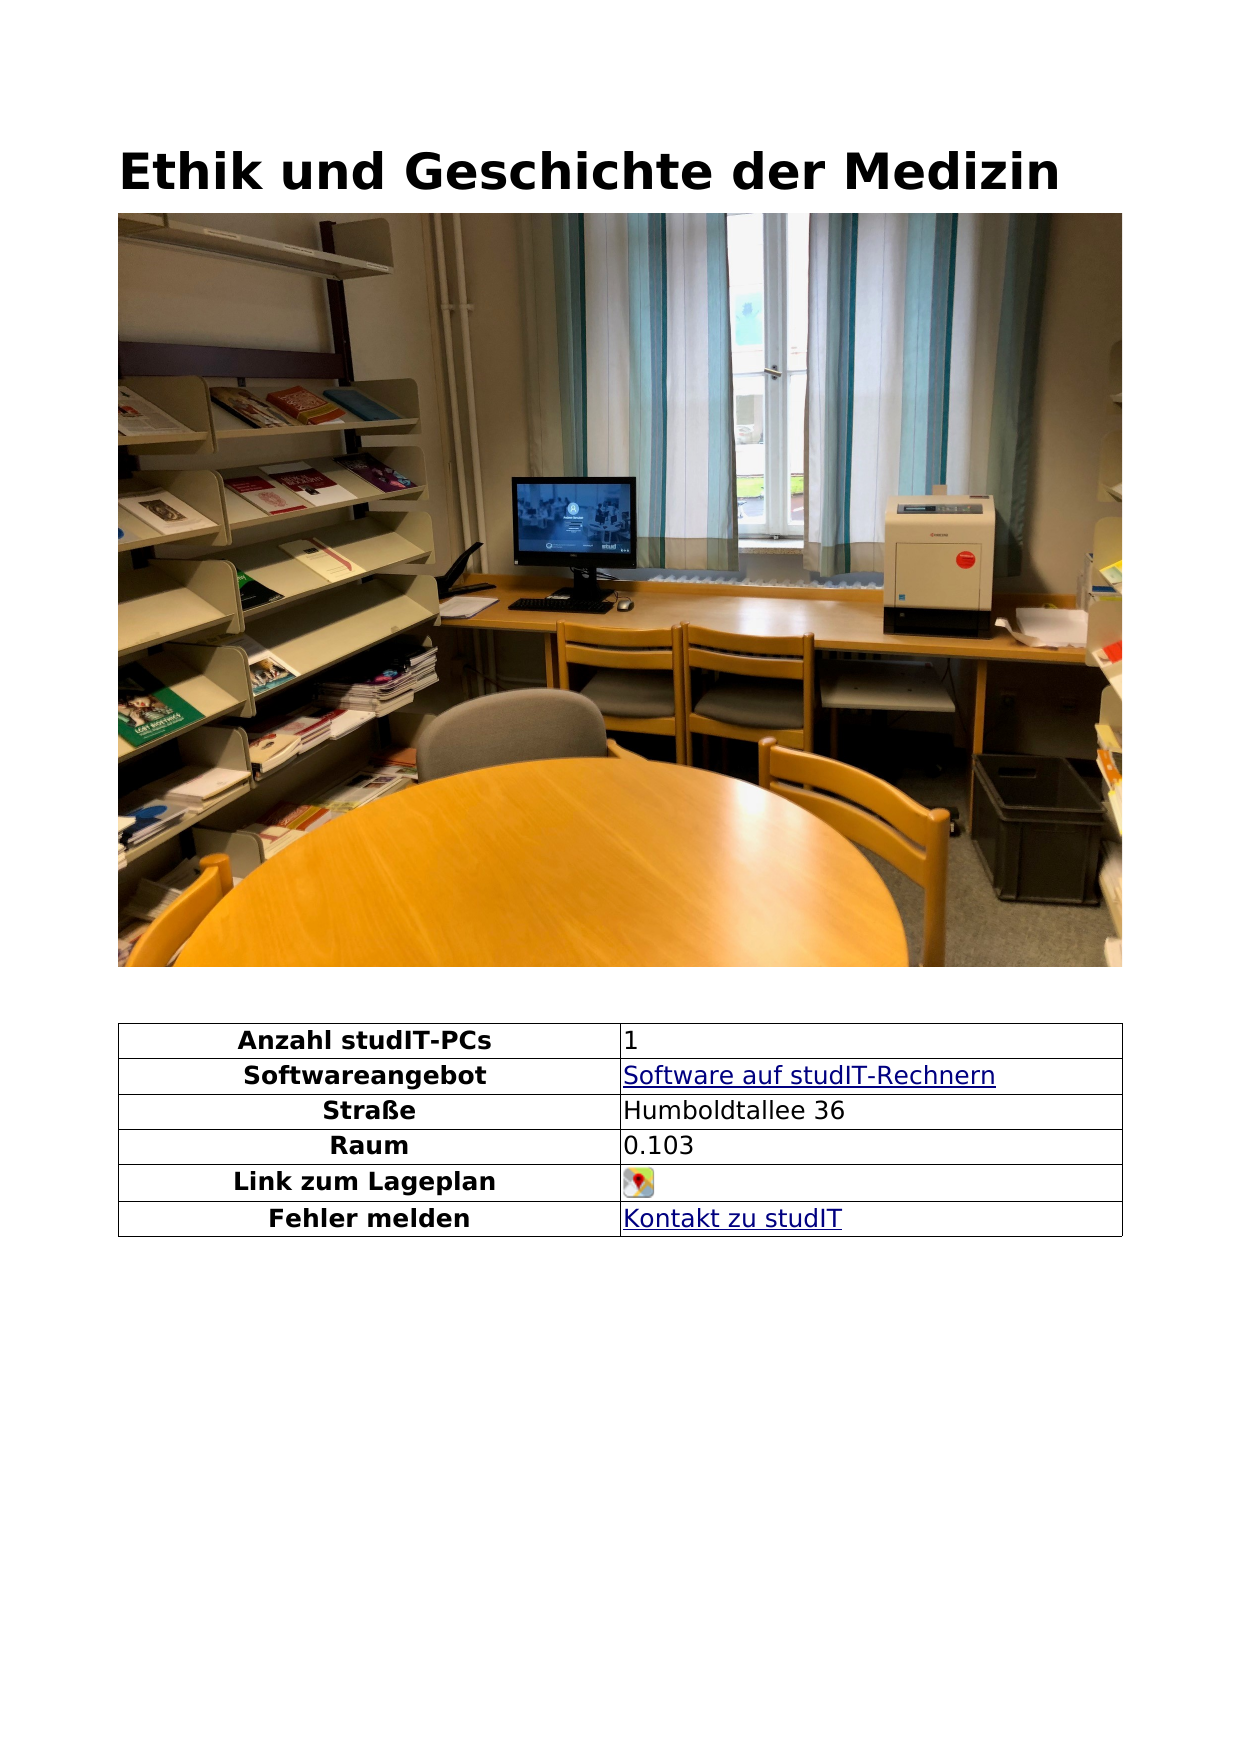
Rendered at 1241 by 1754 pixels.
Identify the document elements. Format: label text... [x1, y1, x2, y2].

table_cell Softwareangebot [119, 1059, 620, 1093]
table_header 1 [621, 1024, 1122, 1058]
table_cell Software auf studIT-Rechnern [621, 1059, 1122, 1093]
subtitle Ethik und Geschichte der Medizin [118, 143, 1122, 201]
picture [622, 1166, 655, 1198]
table_cell 0.103 [621, 1130, 1122, 1164]
table_cell Straße [119, 1095, 620, 1128]
table_cell Raum [119, 1130, 620, 1164]
table_cell Link zum Lageplan [119, 1165, 620, 1201]
table_cell [621, 1165, 1122, 1201]
table_cell Fehler melden [119, 1202, 620, 1236]
table_header Anzahl studIT-PCs [119, 1024, 620, 1058]
table_cell Kontakt zu studIT [621, 1202, 1122, 1236]
picture [118, 213, 1123, 967]
table_cell Humboldtallee 36 [621, 1095, 1122, 1128]
